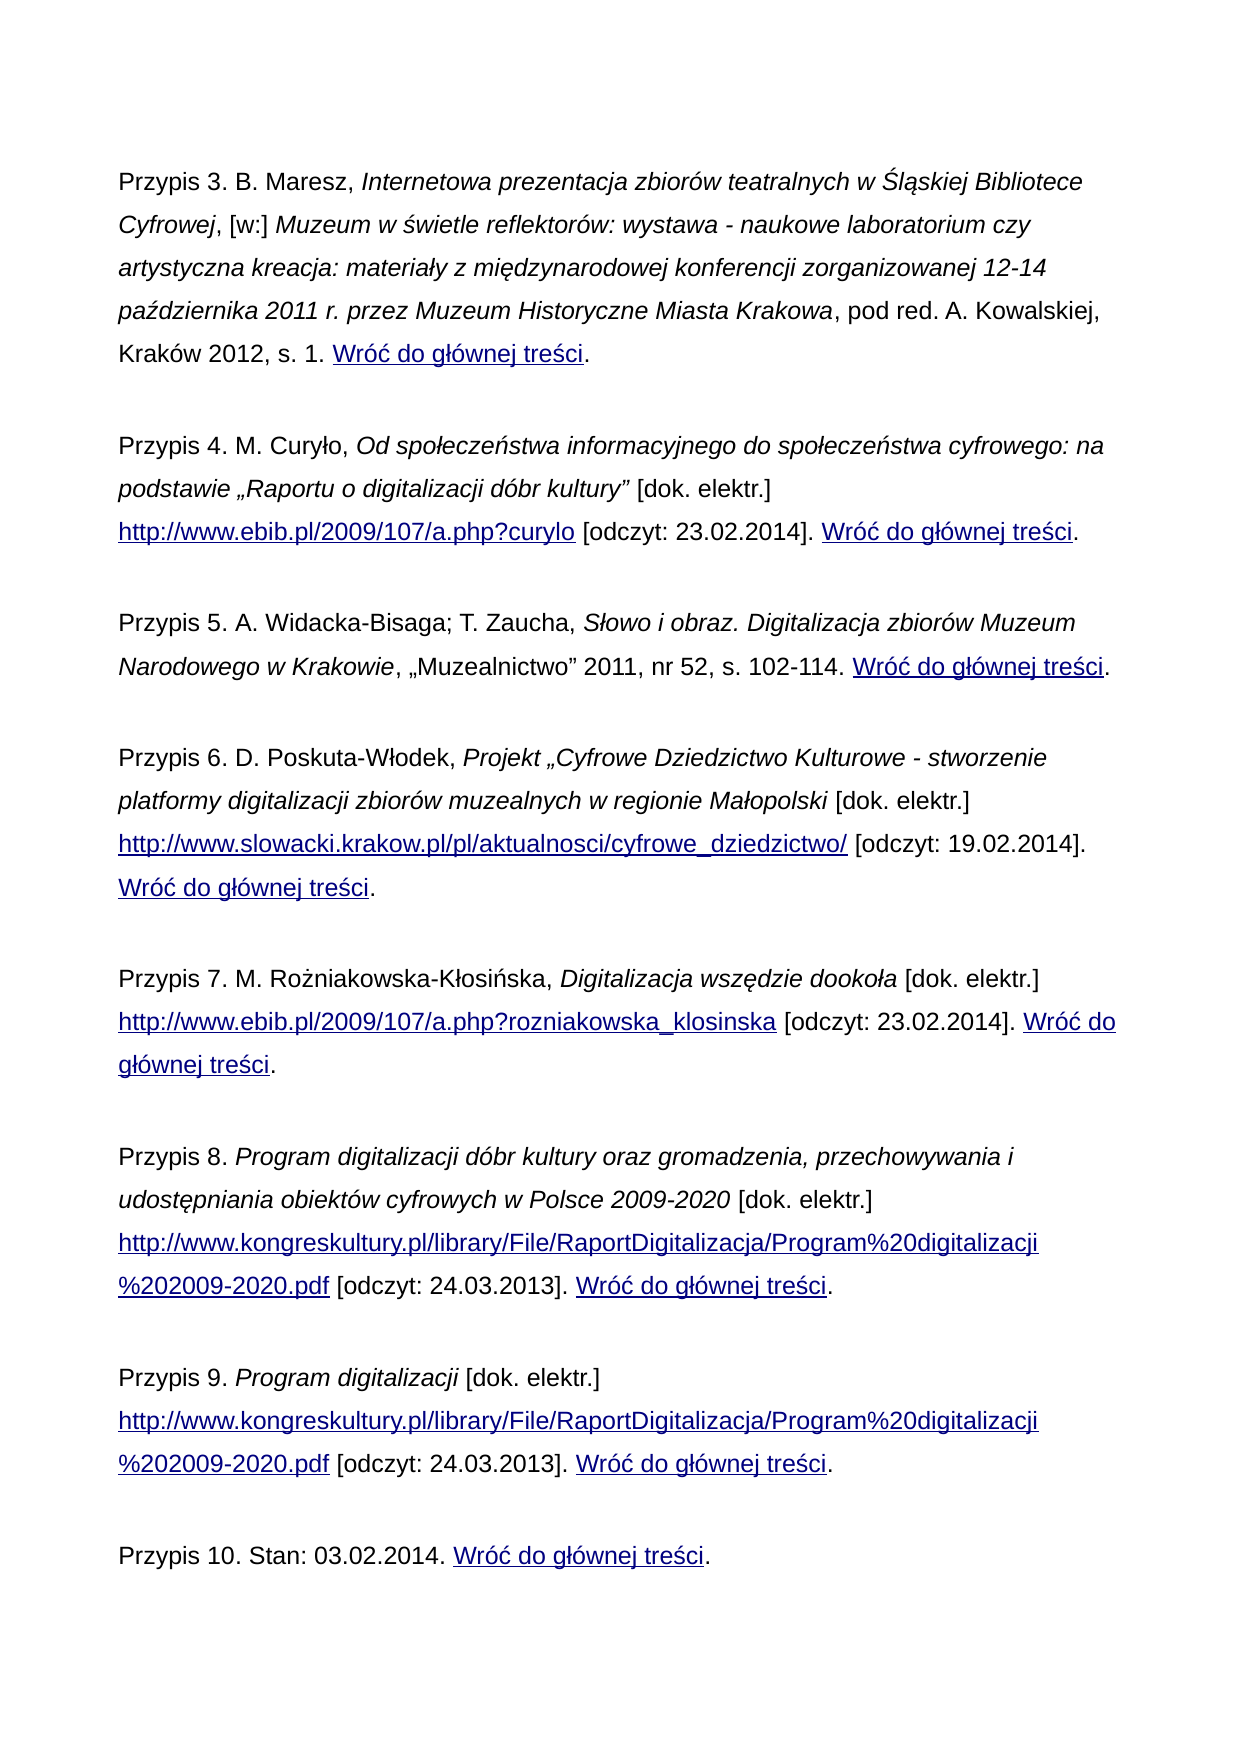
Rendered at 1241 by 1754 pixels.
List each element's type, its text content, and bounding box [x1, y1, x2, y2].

text http://www.kongreskultury.pl/library/File/RaportDigitalizacja/Program%20digitalizacji%202009-2020.pdf [odczyt: 24.03.2013]. Wróć do głównej treści. [118, 1406, 1122, 1478]
text Przypis 3. B. Maresz, Internetowa prezentacja zbiorów teatralnych w Śląskiej Bibliotece Cyfrowej, [w:] Muzeum w świetle reflektorów: wystawa - naukowe laboratorium czy artystyczna kreacja: materiały z międzynarodowej konferencji zorganizowanej 12-14 października 2011 r. przez Muzeum Historyczne Miasta Krakowa, pod red. A. Kowalskiej, Kraków 2012, s. 1. Wróć do głównej treści. [118, 167, 1122, 368]
text Przypis 9. Program digitalizacji [dok. elektr.] [118, 1363, 1122, 1392]
text Przypis 4. M. Curyło, Od społeczeństwa informacyjnego do społeczeństwa cyfrowego: na podstawie „Raportu o digitalizacji dóbr kultury” [dok. elektr.] http://www.ebib.pl/2009/107/a.php?curylo [odczyt: 23.02.2014]. Wróć do głównej treści. [118, 431, 1122, 546]
text http://www.slowacki.krakow.pl/pl/aktualnosci/cyfrowe_dziedzictwo/ [odczyt: 19.02.2014]. Wróć do głównej treści. [118, 829, 1122, 901]
text Przypis 10. Stan: 03.02.2014. Wróć do głównej treści. [118, 1541, 1122, 1569]
text Przypis 5. A. Widacka-Bisaga; T. Zaucha, Słowo i obraz. Digitalizacja zbiorów Muzeum Narodowego w Krakowie, „Muzealnictwo” 2011, nr 52, s. 102-114. Wróć do głównej treści. [118, 608, 1122, 680]
text Przypis 6. D. Poskuta-Włodek, Projekt „Cyfrowe Dziedzictwo Kulturowe - stworzenie platformy digitalizacji zbiorów muzealnych w regionie Małopolski [dok. elektr.] [118, 743, 1122, 815]
text http://www.kongreskultury.pl/library/File/RaportDigitalizacja/Program%20digitalizacji%202009-2020.pdf [odczyt: 24.03.2013]. Wróć do głównej treści. [118, 1228, 1122, 1300]
text Przypis 7. M. Rożniakowska-Kłosińska, Digitalizacja wszędzie dookoła [dok. elektr.] http://www.ebib.pl/2009/107/a.php?rozniakowska_klosinska [odczyt: 23.02.2014]. Wróć do głównej treści. [118, 964, 1122, 1079]
text Przypis 8. Program digitalizacji dóbr kultury oraz gromadzenia, przechowywania i udostępniania obiektów cyfrowych w Polsce 2009-2020 [dok. elektr.] [118, 1142, 1122, 1214]
